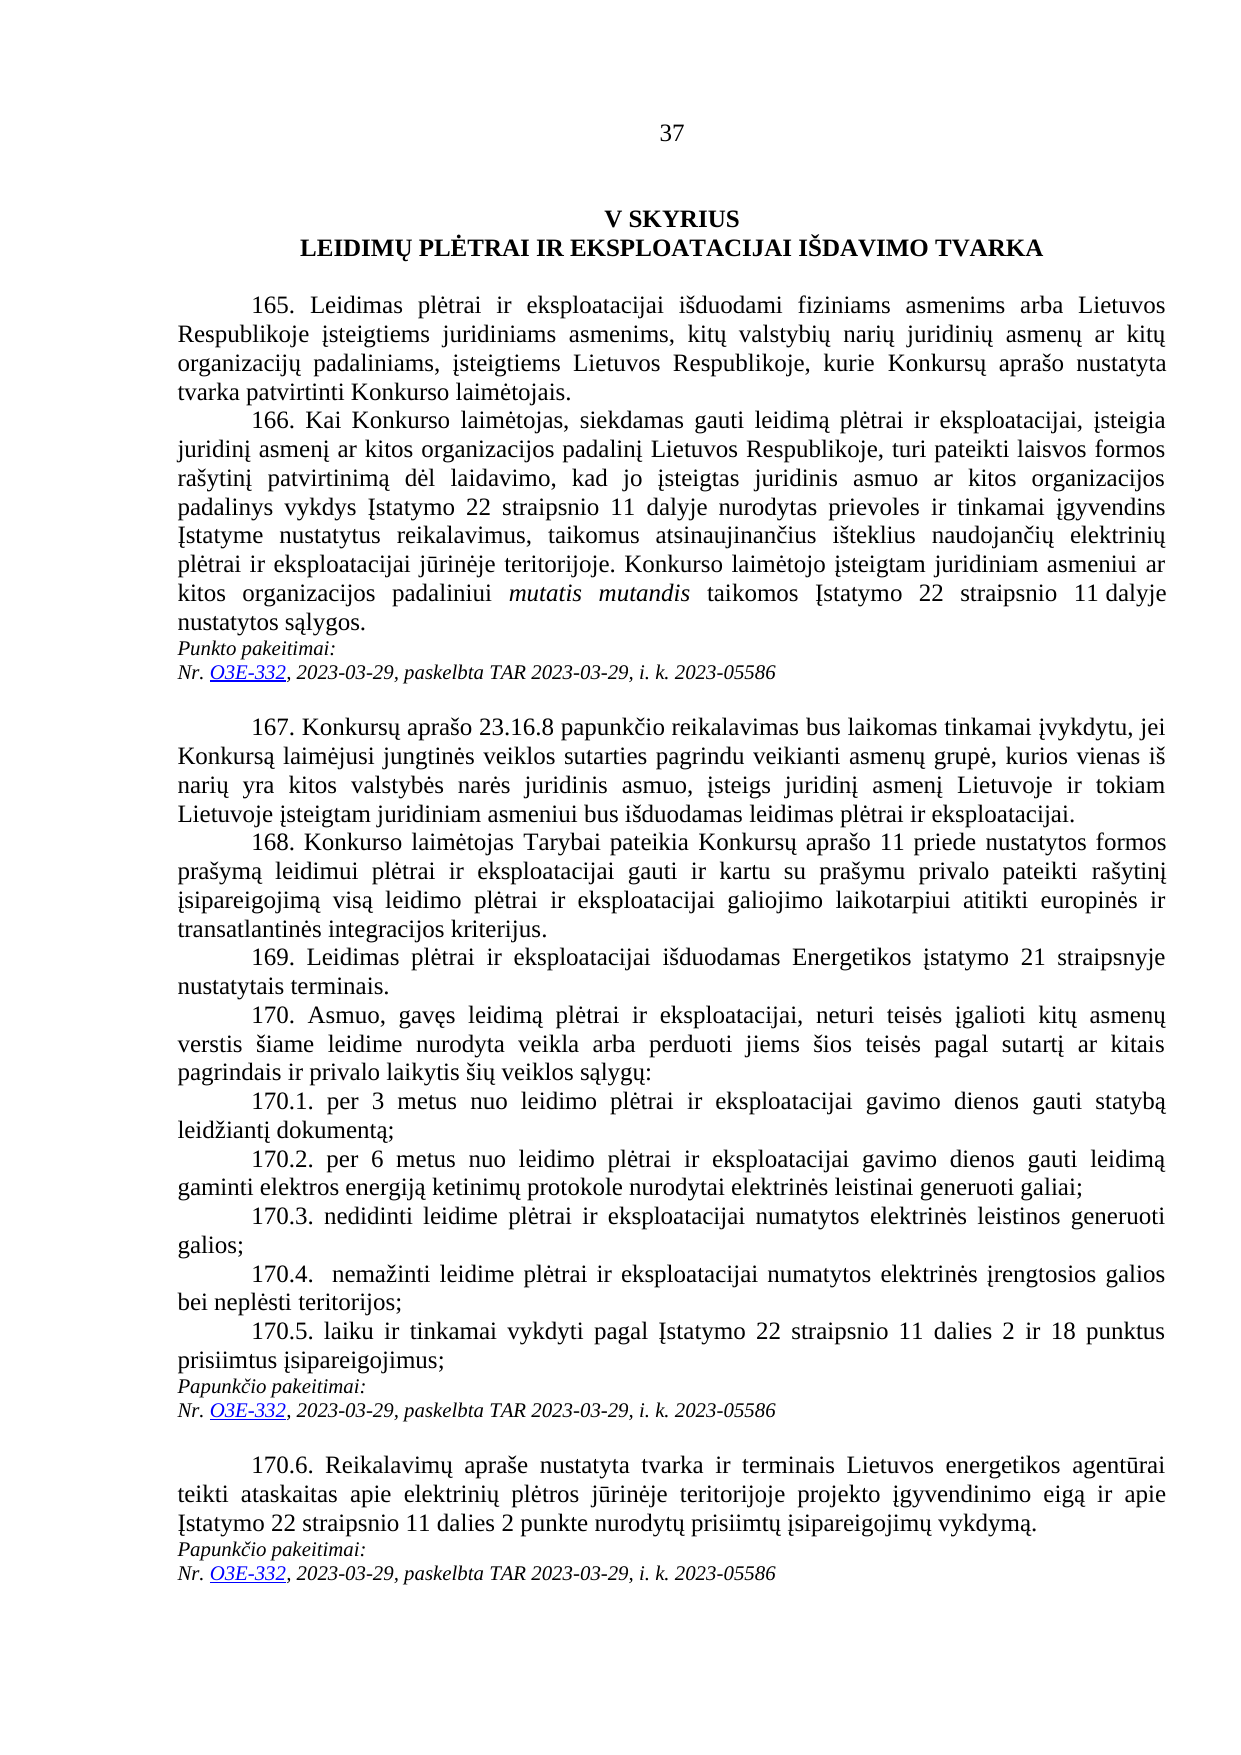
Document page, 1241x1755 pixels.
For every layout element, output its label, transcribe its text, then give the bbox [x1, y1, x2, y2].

text 165. Leidimas plėtrai ir eksploatacijai išduodami fiziniams asmenims arba Lietuvos Respublikoje įsteigtiems juridiniams asmenims, kitų valstybių narių juridinių asmenų ar kitų organizacijų padaliniams, įsteigtiems Lietuvos Respublikoje, kurie Konkursų aprašo nustatyta tvarka patvirtinti Konkurso laimėtojais. [177, 291, 1167, 406]
text Punkto pakeitimai: [177, 636, 1167, 660]
text 167. Konkursų aprašo 23.16.8 papunkčio reikalavimas bus laikomas tinkamai įvykdytu, jei Konkursą laimėjusi jungtinės veiklos sutarties pagrindu veikianti asmenų grupė, kurios vienas iš narių yra kitos valstybės narės juridinis asmuo, įsteigs juridinį asmenį Lietuvoje ir tokiam Lietuvoje įsteigtam juridiniam asmeniui bus išduodamas leidimas plėtrai ir eksploatacijai. [177, 712, 1167, 827]
text Papunkčio pakeitimai: [177, 1537, 1167, 1561]
text 170.1. per 3 metus nuo leidimo plėtrai ir eksploatacijai gavimo dienos gauti statybą leidžiantį dokumentą; [177, 1086, 1167, 1144]
text 169. Leidimas plėtrai ir eksploatacijai išduodamas Energetikos įstatymo 21 straipsnyje nustatytais terminais. [177, 942, 1167, 1000]
text 170.6. Reikalavimų apraše nustatyta tvarka ir terminais Lietuvos energetikos agentūrai teikti ataskaitas apie elektrinių plėtros jūrinėje teritorijoje projekto įgyvendinimo eigą ir apie Įstatymo 22 straipsnio 11 dalies 2 punkte nurodytų prisiimtų įsipareigojimų vykdymą. [177, 1451, 1167, 1537]
text 168. Konkurso laimėtojas Tarybai pateikia Konkursų aprašo 11 priede nustatytos formos prašymą leidimui plėtrai ir eksploatacijai gauti ir kartu su prašymu privalo pateikti rašytinį įsipareigojimą visą leidimo plėtrai ir eksploatacijai galiojimo laikotarpiui atitikti europinės ir transatlantinės integracijos kriterijus. [177, 827, 1167, 942]
text Nr. O3E-332, 2023-03-29, paskelbta TAR 2023-03-29, i. k. 2023-05586 [177, 1398, 1167, 1422]
text 170.3. nedidinti leidime plėtrai ir eksploatacijai numatytos elektrinės leistinos generuoti galios; [177, 1201, 1167, 1259]
text 166. Kai Konkurso laimėtojas, siekdamas gauti leidimą plėtrai ir eksploatacijai, įsteigia juridinį asmenį ar kitos organizacijos padalinį Lietuvos Respublikoje, turi pateikti laisvos formos rašytinį patvirtinimą dėl laidavimo, kad jo įsteigtas juridinis asmuo ar kitos organizacijos padalinys vykdys Įstatymo 22 straipsnio 11 dalyje nurodytas prievoles ir tinkamai įgyvendins Įstatyme nustatytus reikalavimus, taikomus atsinaujinančius išteklius naudojančių elektrinių plėtrai ir eksploatacijai jūrinėje teritorijoje. Konkurso laimėtojo įsteigtam juridiniam asmeniui ar kitos organizacijos padaliniui mutatis mutandis taikomos Įstatymo 22 straipsnio 11 dalyje nustatytos sąlygos. [177, 406, 1167, 636]
text Nr. O3E-332, 2023-03-29, paskelbta TAR 2023-03-29, i. k. 2023-05586 [177, 660, 1167, 684]
text Papunkčio pakeitimai: [177, 1374, 1167, 1398]
text Nr. O3E-332, 2023-03-29, paskelbta TAR 2023-03-29, i. k. 2023-05586 [177, 1561, 1167, 1585]
text 170.4. nemažinti leidime plėtrai ir eksploatacijai numatytos elektrinės įrengtosios galios bei neplėsti teritorijos; [177, 1259, 1167, 1316]
text LEIDIMŲ PLĖTRAI IR EKSPLOATACIJAI IŠDAVIMO TVARKA [177, 233, 1167, 262]
text V SKYRIUS [177, 204, 1167, 233]
text 170.2. per 6 metus nuo leidimo plėtrai ir eksploatacijai gavimo dienos gauti leidimą gaminti elektros energiją ketinimų protokole nurodytai elektrinės leistinai generuoti galiai; [177, 1144, 1167, 1201]
text 170. Asmuo, gavęs leidimą plėtrai ir eksploatacijai, neturi teisės įgalioti kitų asmenų verstis šiame leidime nurodyta veikla arba perduoti jiems šios teisės pagal sutartį ar kitais pagrindais ir privalo laikytis šių veiklos sąlygų: [177, 1000, 1167, 1086]
text 170.5. laiku ir tinkamai vykdyti pagal Įstatymo 22 straipsnio 11 dalies 2 ir 18 punktus prisiimtus įsipareigojimus; [177, 1316, 1167, 1374]
